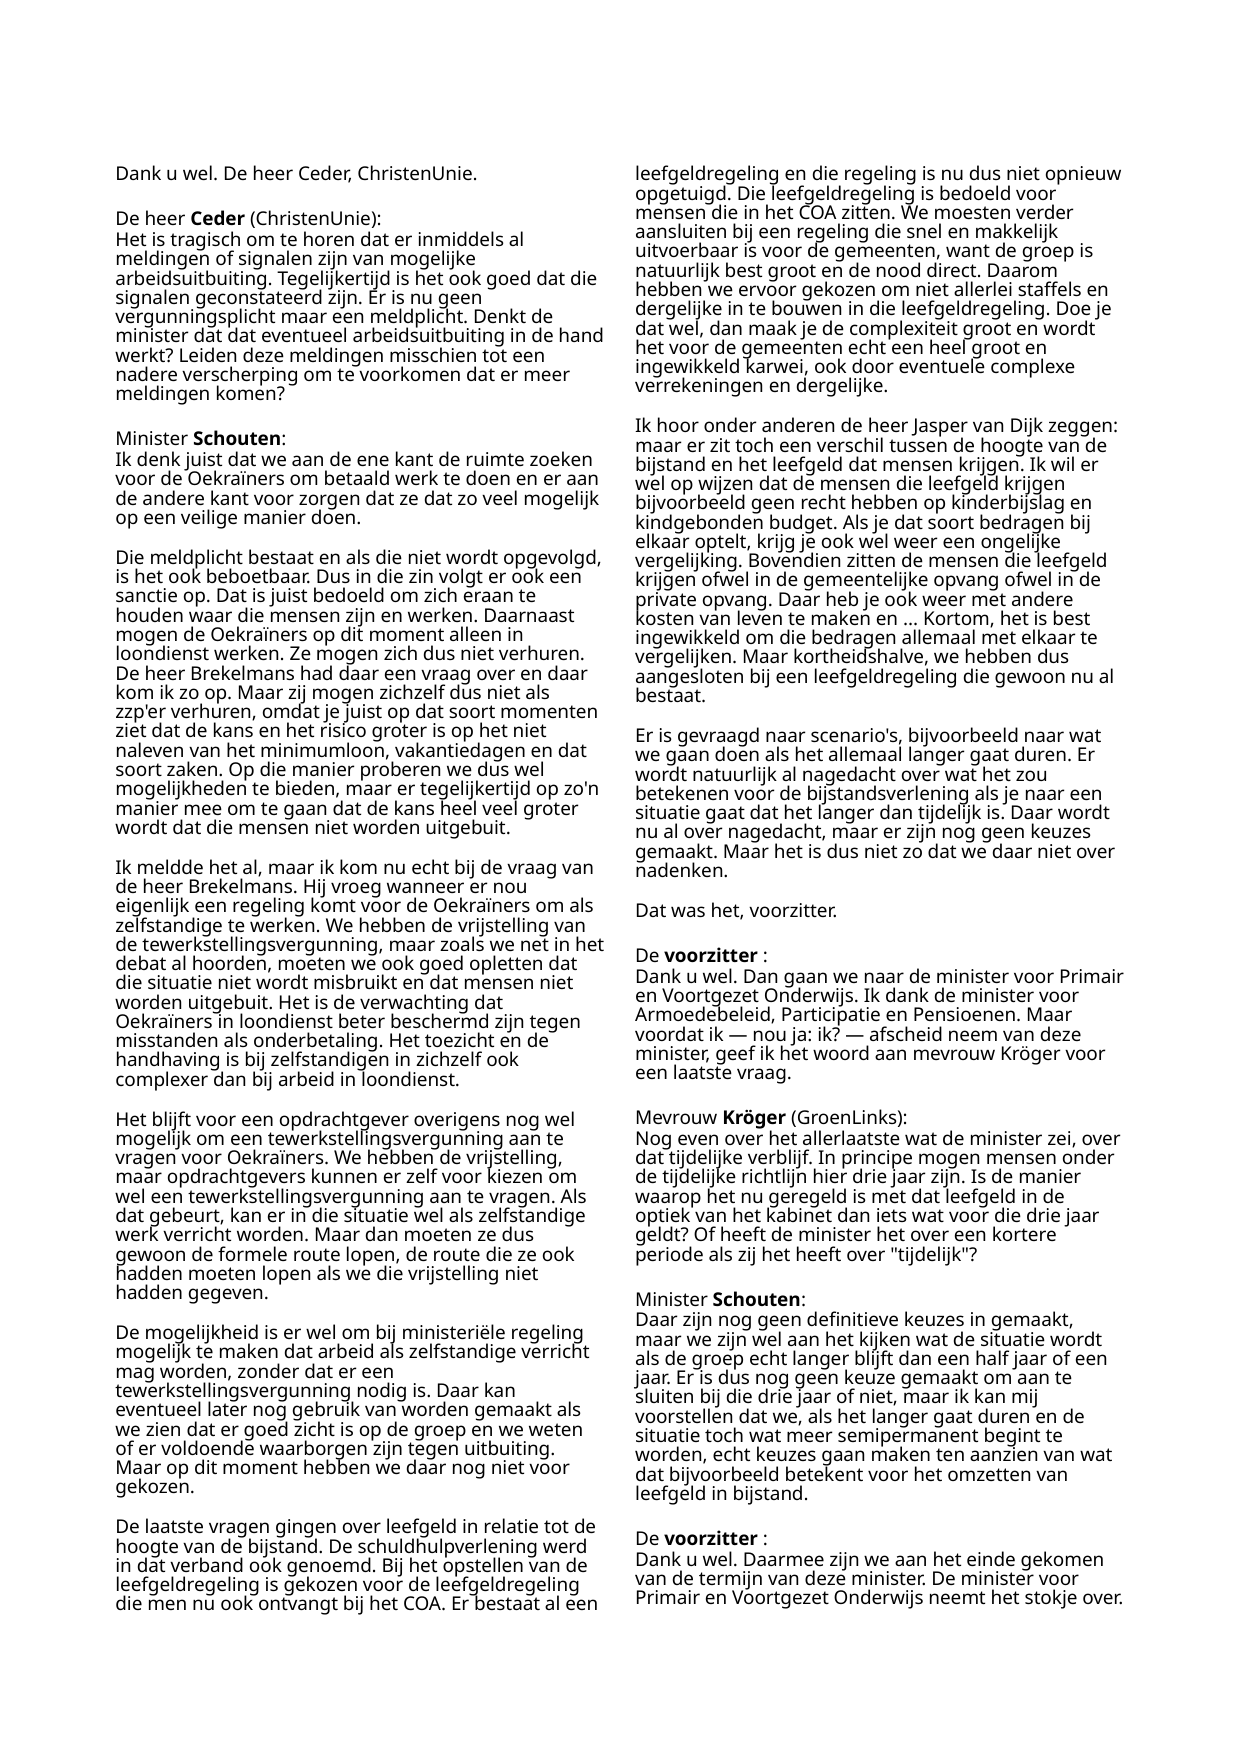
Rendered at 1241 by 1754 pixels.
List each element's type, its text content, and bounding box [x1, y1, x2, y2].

text leefgeldregeling en die regeling is nu dus niet opnieuw opgetuigd. Die leefgeldregeling is bedoeld voor mensen die in het COA zitten. We moesten verder aansluiten bij een regeling die snel en makkelijk uitvoerbaar is voor de gemeenten, want de groep is natuurlijk best groot en de nood direct. Daarom hebben we ervoor gekozen om niet allerlei staffels en dergelijke in te bouwen in die leefgeldregeling. Doe je dat wel, dan maak je de complexiteit groot en wordt het voor de gemeenten echt een heel groot en ingewikkeld karwei, ook door eventuele complexe verrekeningen en dergelijke. [635, 165, 1125, 397]
text Er is gevraagd naar scenario's, bijvoorbeeld naar wat we gaan doen als het allemaal langer gaat duren. Er wordt natuurlijk al nagedacht over wat het zou betekenen voor de bijstandsverlening als je naar een situatie gaat dat het langer dan tijdelijk is. Daar wordt nu al over nagedacht, maar er zijn nog geen keuzes gemaakt. Maar het is dus niet zo dat we daar niet over nadenken. [635, 727, 1125, 881]
text Daar zijn nog geen definitieve keuzes in gemaakt, maar we zijn wel aan het kijken wat de situatie wordt als de groep echt langer blijft dan een half jaar of een jaar. Er is dus nog geen keuze gemaakt om aan te sluiten bij die drie jaar of niet, maar ik kan mij voorstellen dat we, als het langer gaat duren en de situatie toch wat meer semipermanent begint te worden, echt keuzes gaan maken ten aanzien van wat dat bijvoorbeeld betekent voor het omzetten van leefgeld in bijstand. [635, 1311, 1125, 1504]
text Dat was het, voorzitter. [635, 902, 1125, 921]
text Dank u wel. De heer Ceder, ChristenUnie. [115, 165, 605, 184]
text Minister Schouten: [635, 1286, 1125, 1311]
text Ik denk juist dat we aan de ene kant de ruimte zoeken voor de Oekraïners om betaald werk te doen en er aan de andere kant voor zorgen dat ze dat zo veel mogelijk op een veilige manier doen. [115, 451, 605, 528]
text Ik hoor onder anderen de heer Jasper van Dijk zeggen: maar er zit toch een verschil tussen de hoogte van de bijstand en het leefgeld dat mensen krijgen. Ik wil er wel op wijzen dat de mensen die leefgeld krijgen bijvoorbeeld geen recht hebben op kinderbijslag en kindgebonden budget. Als je dat soort bedragen bij elkaar optelt, krijg je ook wel weer een ongelijke vergelijking. Bovendien zitten de mensen die leefgeld krijgen ofwel in de gemeentelijke opvang ofwel in de private opvang. Daar heb je ook weer met andere kosten van leven te maken en ... Kortom, het is best ingewikkeld om die bedragen allemaal met elkaar te vergelijken. Maar kortheidshalve, we hebben dus aangesloten bij een leefgeldregeling die gewoon nu al bestaat. [635, 417, 1125, 706]
text Nog even over het allerlaatste wat de minister zei, over dat tijdelijke verblijf. In principe mogen mensen onder de tijdelijke richtlijn hier drie jaar zijn. Is de manier waarop het nu geregeld is met dat leefgeld in de optiek van het kabinet dan iets wat voor die drie jaar geldt? Of heeft de minister het over een kortere periode als zij het heeft over "tijdelijk"? [635, 1130, 1125, 1265]
text De laatste vragen gingen over leefgeld in relatie tot de hoogte van de bijstand. De schuldhulpverlening werd in dat verband ook genoemd. Bij het opstellen van de leefgeldregeling is gekozen voor de leefgeldregeling die men nu ook ontvangt bij het COA. Er bestaat al een [115, 1518, 605, 1615]
text Dank u wel. Daarmee zijn we aan het einde gekomen van de termijn van deze minister. De minister voor Primair en Voortgezet Onderwijs neemt het stokje over. [635, 1551, 1125, 1608]
text Ik meldde het al, maar ik kom nu echt bij de vraag van de heer Brekelmans. Hij vroeg wanneer er nou eigenlijk een regeling komt voor de Oekraïners om als zelfstandige te werken. We hebben de vrijstelling van de tewerkstellingsvergunning, maar zoals we net in het debat al hoorden, moeten we ook goed opletten dat die situatie niet wordt misbruikt en dat mensen niet worden uitgebuit. Het is de verwachting dat Oekraïners in loondienst beter beschermd zijn tegen misstanden als onderbetaling. Het toezicht en de handhaving is bij zelfstandigen in zichzelf ook complexer dan bij arbeid in loondienst. [115, 859, 605, 1090]
text De voorzitter : [635, 942, 1125, 968]
text De voorzitter : [635, 1525, 1125, 1551]
text De heer Ceder (ChristenUnie): [115, 205, 605, 231]
text De mogelijkheid is er wel om bij ministeriële regeling mogelijk te maken dat arbeid als zelfstandige verricht mag worden, zonder dat er een tewerkstellingsvergunning nodig is. Daar kan eventueel later nog gebruik van worden gemaakt als we zien dat er goed zicht is op de groep en we weten of er voldoende waarborgen zijn tegen uitbuiting. Maar op dit moment hebben we daar nog niet voor gekozen. [115, 1324, 605, 1498]
text Het blijft voor een opdrachtgever overigens nog wel mogelijk om een tewerkstellingsvergunning aan te vragen voor Oekraïners. We hebben de vrijstelling, maar opdrachtgevers kunnen er zelf voor kiezen om wel een tewerkstellingsvergunning aan te vragen. Als dat gebeurt, kan er in die situatie wel als zelfstandige werk verricht worden. Maar dan moeten ze dus gewoon de formele route lopen, de route die ze ook hadden moeten lopen als we die vrijstelling niet hadden gegeven. [115, 1111, 605, 1303]
text Mevrouw Kröger (GroenLinks): [635, 1104, 1125, 1130]
text Het is tragisch om te horen dat er inmiddels al meldingen of signalen zijn van mogelijke arbeidsuitbuiting. Tegelijkertijd is het ook goed dat die signalen geconstateerd zijn. Er is nu geen vergunningsplicht maar een meldplicht. Denkt de minister dat dat eventueel arbeidsuitbuiting in de hand werkt? Leiden deze meldingen misschien tot een nadere verscherping om te voorkomen dat er meer meldingen komen? [115, 231, 605, 404]
text Minister Schouten: [115, 425, 605, 451]
text Dank u wel. Dan gaan we naar de minister voor Primair en Voortgezet Onderwijs. Ik dank de minister voor Armoedebeleid, Participatie en Pensioenen. Maar voordat ik — nou ja: ik? — afscheid neem van deze minister, geef ik het woord aan mevrouw Kröger voor een laatste vraag. [635, 968, 1125, 1083]
text Die meldplicht bestaat en als die niet wordt opgevolgd, is het ook beboetbaar. Dus in die zin volgt er ook een sanctie op. Dat is juist bedoeld om zich eraan te houden waar die mensen zijn en werken. Daarnaast mogen de Oekraïners op dit moment alleen in loondienst werken. Ze mogen zich dus niet verhuren. De heer Brekelmans had daar een vraag over en daar kom ik zo op. Maar zij mogen zichzelf dus niet als zzp'er verhuren, omdat je juist op dat soort momenten ziet dat de kans en het risico groter is op het niet naleven van het minimumloon, vakantiedagen en dat soort zaken. Op die manier proberen we dus wel mogelijkheden te bieden, maar er tegelijkertijd op zo'n manier mee om te gaan dat de kans heel veel groter wordt dat die mensen niet worden uitgebuit. [115, 549, 605, 838]
